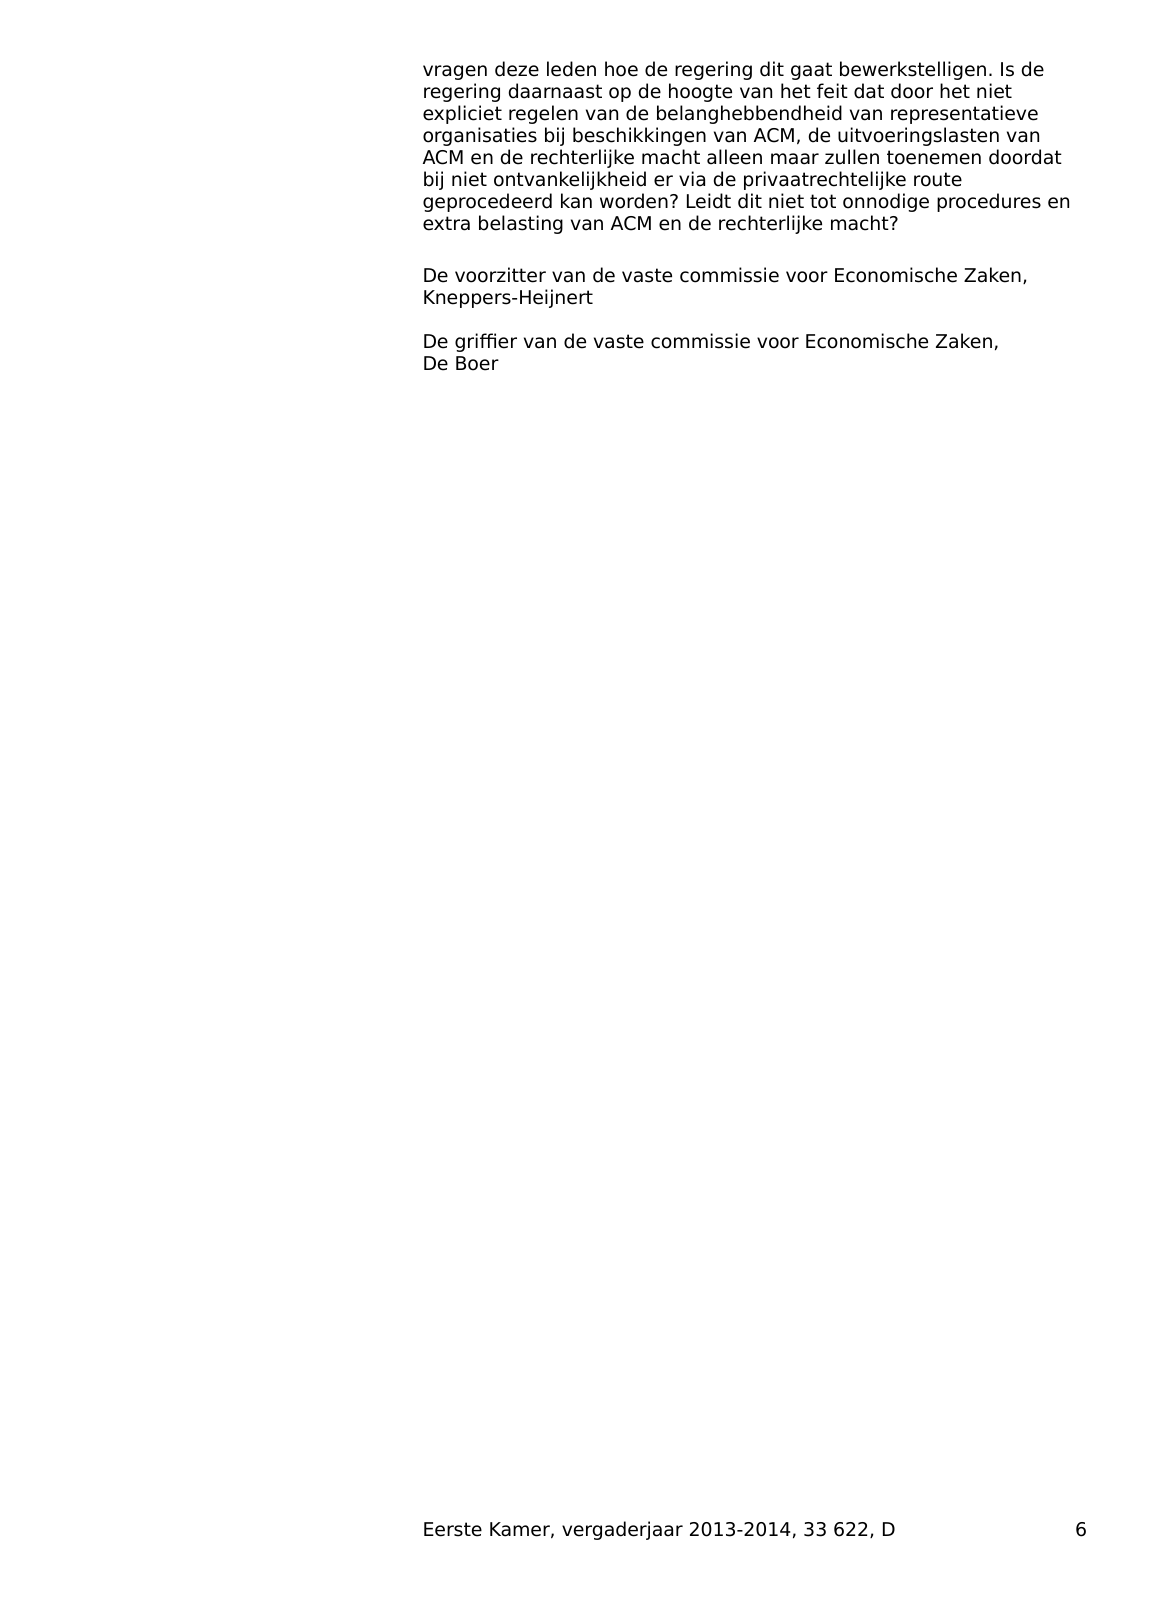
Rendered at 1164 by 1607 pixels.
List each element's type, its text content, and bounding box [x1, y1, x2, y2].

text vragen deze leden hoe de regering dit gaat bewerkstelligen. Is de regering daarnaast op de hoogte van het feit dat door het niet expliciet regelen van de belanghebbendheid van representatieve organisaties bij beschikkingen van ACM, de uitvoeringslasten van ACM en de rechterlijke macht alleen maar zullen toenemen doordat bij niet ontvankelijkheid er via de privaatrechtelijke route geprocedeerd kan worden? Leidt dit niet tot onnodige procedures en extra belasting van ACM en de rechterlijke macht? [422, 59, 1087, 235]
text De griffier van de vaste commissie voor Economische Zaken, De Boer [422, 331, 1087, 375]
text De voorzitter van de vaste commissie voor Economische Zaken, Kneppers-Heijnert [422, 265, 1087, 309]
